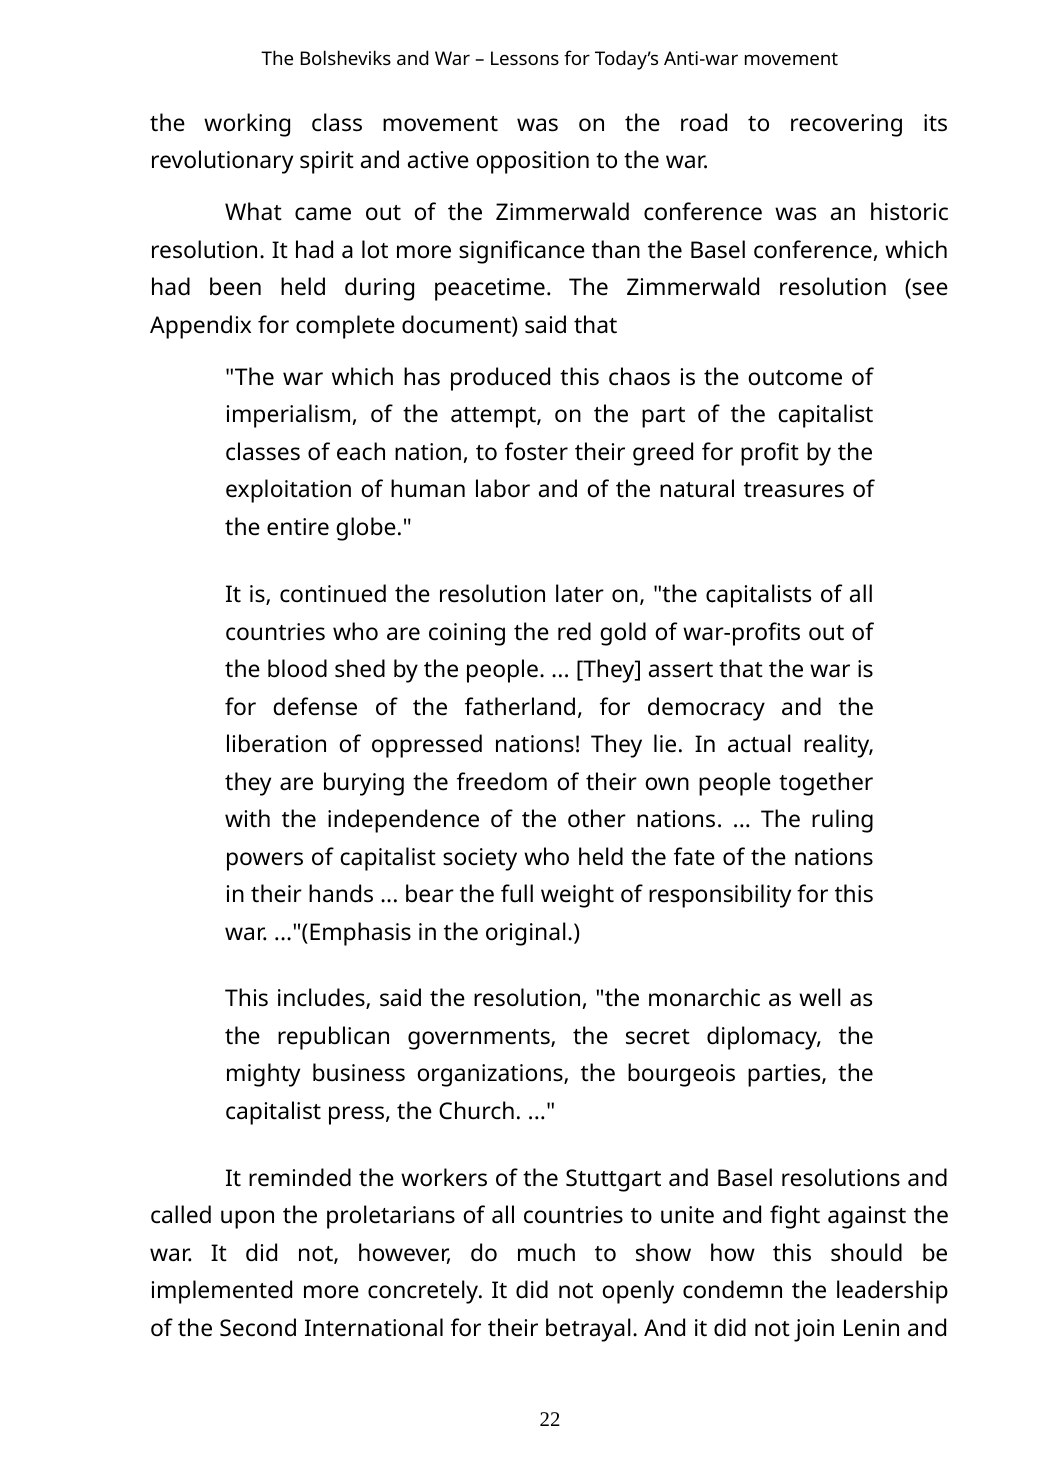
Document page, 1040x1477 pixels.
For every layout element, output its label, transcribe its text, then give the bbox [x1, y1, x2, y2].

text It reminded the workers of the Stuttgart and Basel resolutions and called upon the proletarians of all countries to unite and fight against the war. It did not, however, do much to show how this should be implemented more concretely. It did not openly condemn the leadership of the Second International for their betrayal. And it did not join Lenin and [150, 1156, 949, 1343]
text "The war which has produced this chaos is the outcome of imperialism, of the attempt, on the part of the capitalist classes of each nation, to foster their greed for profit by the exploitation of human labor and of the natural treasures of the entire globe." [225, 355, 874, 542]
text What came out of the Zimmerwald conference was an historic resolution. It had a lot more significance than the Basel conference, which had been held during peacetime. The Zimmerwald resolution (see Appendix for complete document) said that [150, 190, 949, 340]
text This includes, said the resolution, "the monarchic as well as the republican governments, the secret diplomacy, the mighty business organizations, the bourgeois parties, the capitalist press, the Church. ..." [225, 976, 874, 1126]
text the working class movement was on the road to recovering its revolutionary spirit and active opposition to the war. [150, 101, 949, 176]
text It is, continued the resolution later on, "the capitalists of all countries who are coining the red gold of war-profits out of the blood shed by the people. ... [They] assert that the war is for defense of the fatherland, for democracy and the liberation of oppressed nations! They lie. In actual reality, they are burying the freedom of their own people together with the independence of the other nations. ... The ruling powers of capitalist society who held the fate of the nations in their hands ... bear the full weight of responsibility for this war. ..."(Emphasis in the original.) [225, 572, 874, 947]
